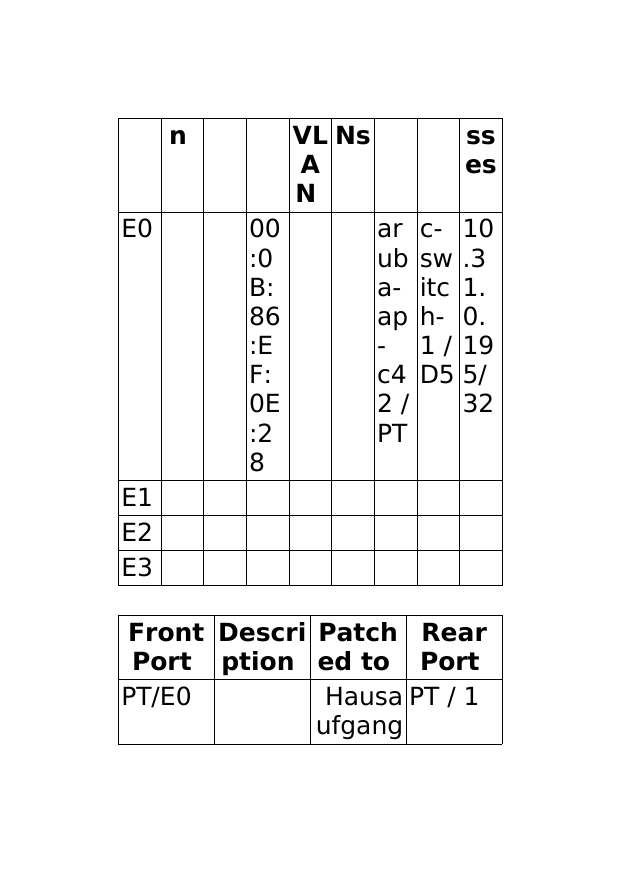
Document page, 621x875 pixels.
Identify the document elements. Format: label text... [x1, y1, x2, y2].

table_cell [290, 213, 331, 480]
table_cell [418, 551, 459, 585]
table_cell [418, 481, 459, 515]
table_header Patched to [311, 616, 406, 679]
table_cell [460, 551, 502, 585]
table_header [204, 119, 246, 212]
table_cell [204, 551, 246, 585]
table_cell [332, 516, 374, 550]
table_cell [290, 551, 331, 585]
table_cell E0 [119, 213, 161, 480]
table_cell [162, 213, 203, 480]
table_cell [375, 516, 417, 550]
table_header VLAN [290, 119, 331, 212]
table_header [247, 119, 289, 212]
table_cell 00:0B:86:EF:0E:28 [247, 213, 289, 480]
table_cell E3 [119, 551, 161, 585]
table_cell [418, 516, 459, 550]
table_cell [332, 551, 374, 585]
table_header sses [460, 119, 502, 212]
table_cell PT / 1 [407, 680, 502, 743]
table_cell [204, 481, 246, 515]
table_cell [375, 481, 417, 515]
table_cell [375, 551, 417, 585]
table_cell [162, 481, 203, 515]
table_header n [162, 119, 203, 212]
table_header Description [215, 616, 310, 679]
table_header [119, 119, 161, 212]
table_cell [247, 481, 289, 515]
table_cell 10.31.0.195/32 [460, 213, 502, 480]
table_cell [332, 481, 374, 515]
table_cell [332, 213, 374, 480]
table_cell PT/E0 [119, 680, 214, 743]
table_cell [290, 516, 331, 550]
table_cell [162, 516, 203, 550]
table_cell aruba-ap-c42 / PT [375, 213, 417, 480]
table_cell [290, 481, 331, 515]
table_cell [204, 516, 246, 550]
table_cell [247, 516, 289, 550]
table_cell [460, 481, 502, 515]
table_header Rear Port [407, 616, 502, 679]
table_cell [247, 551, 289, 585]
table_header Ns [332, 119, 374, 212]
table_header Front Port [119, 616, 214, 679]
table_cell [162, 551, 203, 585]
table_cell Hausaufgang [311, 680, 406, 743]
table_header [418, 119, 459, 212]
table_header [375, 119, 417, 212]
table_cell E2 [119, 516, 161, 550]
table_cell [204, 213, 246, 480]
table_cell c-switch-1 / D5 [418, 213, 459, 480]
table_cell [460, 516, 502, 550]
table_cell [215, 680, 310, 743]
table_cell E1 [119, 481, 161, 515]
